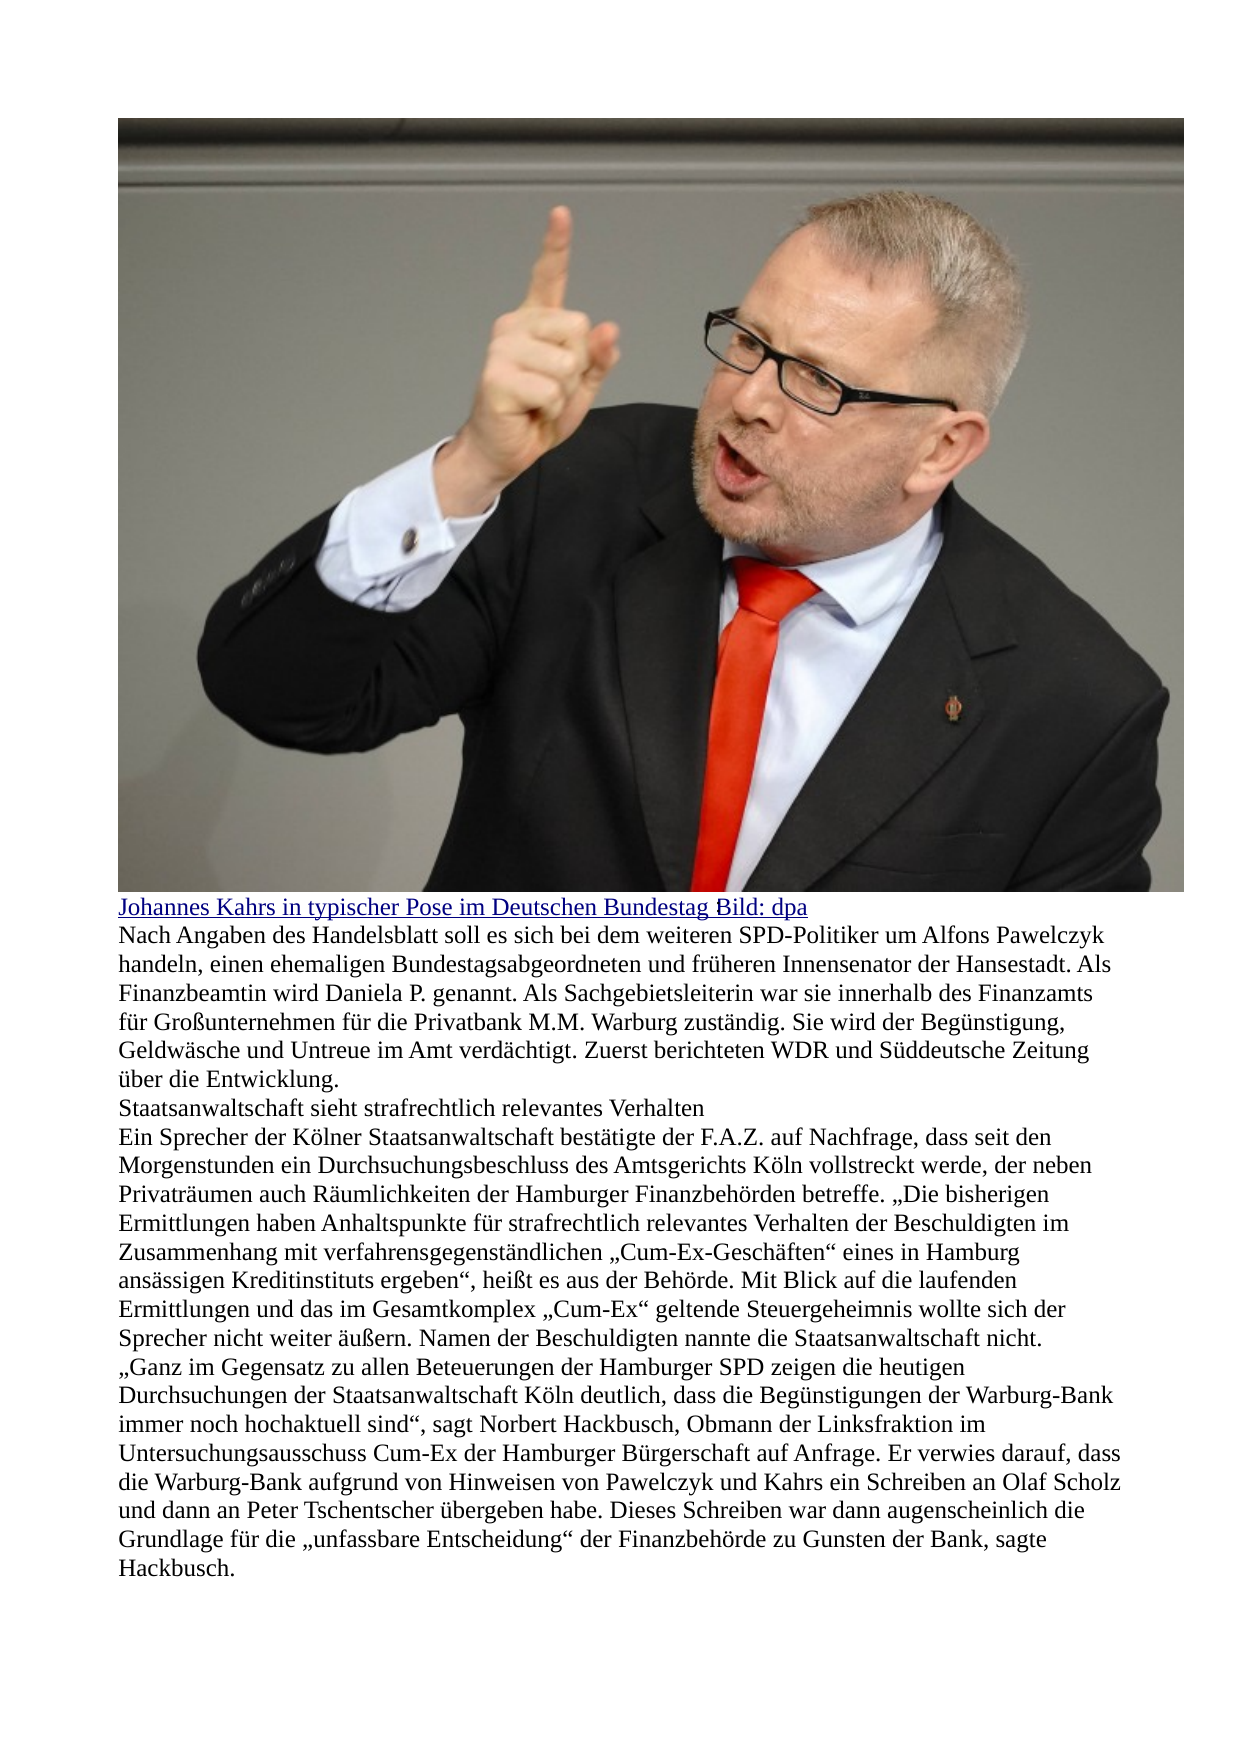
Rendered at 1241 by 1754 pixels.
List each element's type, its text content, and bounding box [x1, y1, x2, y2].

text Nach Angaben des Handelsblatt soll es sich bei dem weiteren SPD-Politiker um Alfons Pawelczyk handeln, einen ehemaligen Bundestagsabgeordneten und früheren Innensenator der Hansestadt. Als Finanzbeamtin wird Daniela P. genannt. Als Sachgebietsleiterin war sie innerhalb des Finanzamts für Großunternehmen für die Privatbank M.M. Warburg zuständig. Sie wird der Begünstigung, Geldwäsche und Untreue im Amt verdächtigt. Zuerst berichteten WDR und Süddeutsche Zeitung über die Entwicklung. [118, 920, 1122, 1093]
text Staatsanwaltschaft sieht strafrechtlich relevantes Verhalten [118, 1093, 1122, 1122]
text „Ganz im Gegensatz zu allen Beteuerungen der Hamburger SPD zeigen die heutigen Durchsuchungen der Staatsanwaltschaft Köln deutlich, dass die Begünstigungen der Warburg-Bank immer noch hochaktuell sind“, sagt Norbert Hackbusch, Obmann der Linksfraktion im Untersuchungsausschuss Cum-Ex der Hamburger Bürgerschaft auf Anfrage. Er verwies darauf, dass die Warburg-Bank aufgrund von Hinweisen von Pawelczyk und Kahrs ein Schreiben an Olaf Scholz und dann an Peter Tschentscher übergeben habe. Dieses Schreiben war dann augenscheinlich die Grundlage für die „unfassbare Entscheidung“ der Finanzbehörde zu Gunsten der Bank, sagte Hackbusch. [118, 1352, 1122, 1582]
text Ein Sprecher der Kölner Staatsanwaltschaft bestätigte der F.A.Z. auf Nachfrage, dass seit den Morgenstunden ein Durchsuchungsbeschluss des Amtsgerichts Köln vollstreckt werde, der neben Privaträumen auch Räumlichkeiten der Hamburger Finanzbehörden betreffe. „Die bisherigen Ermittlungen haben Anhaltspunkte für strafrechtlich relevantes Verhalten der Beschuldigten im Zusammenhang mit verfahrensgegenständlichen „Cum-Ex-Geschäften“ eines in Hamburg ansässigen Kreditinstituts ergeben“, heißt es aus der Behörde. Mit Blick auf die laufenden Ermittlungen und das im Gesamtkomplex „Cum-Ex“ geltende Steuergeheimnis wollte sich der Sprecher nicht weiter äußern. Namen der Beschuldigten nannte die Staatsanwaltschaft nicht. [118, 1122, 1122, 1352]
text Johannes Kahrs in typischer Pose im Deutschen Bundestag Bild: dpa [118, 892, 715, 917]
text Johannes Kahrs in typischer Pose im Deutschen Bundestag Bild: dpa [718, 892, 1122, 920]
picture [118, 118, 1184, 892]
